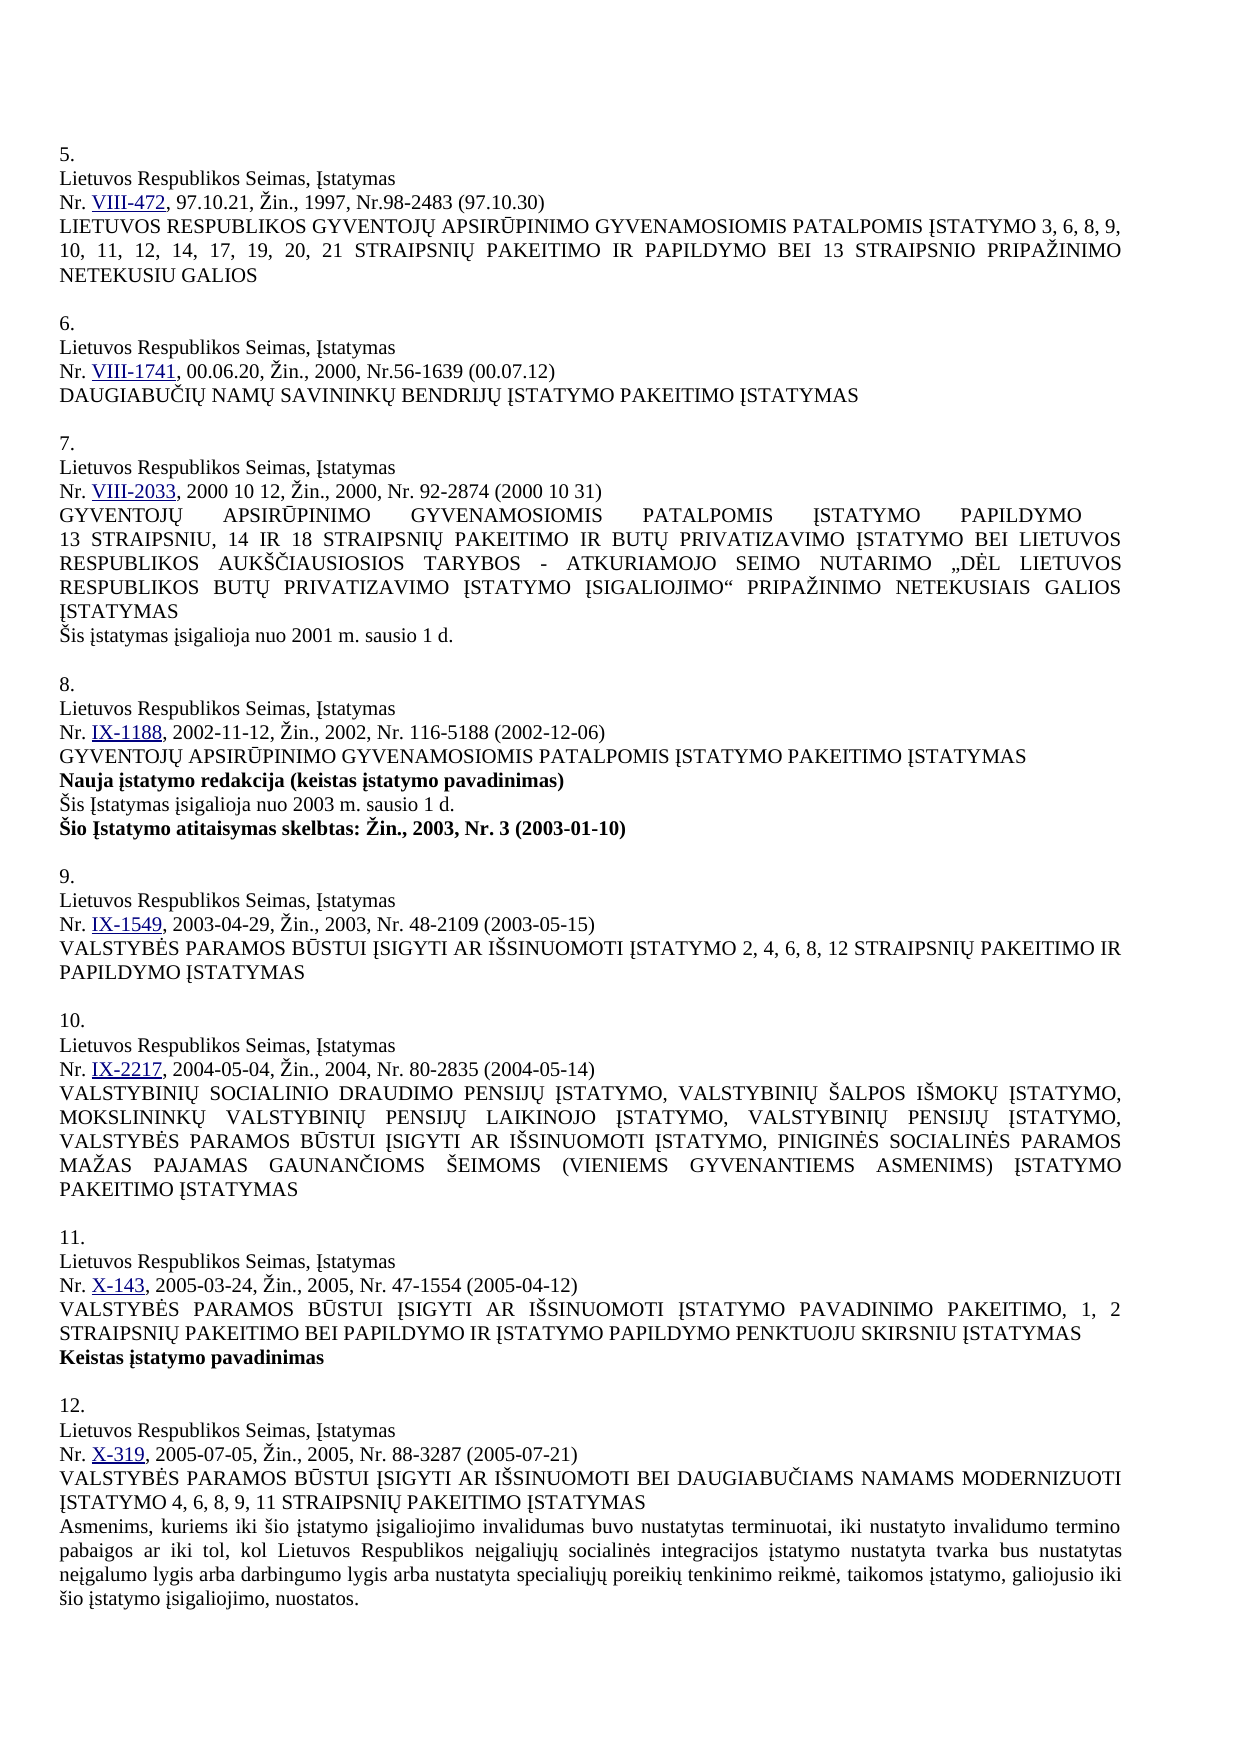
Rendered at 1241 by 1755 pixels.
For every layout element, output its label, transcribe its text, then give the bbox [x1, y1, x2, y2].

text LIETUVOS RESPUBLIKOS GYVENTOJŲ APSIRŪPINIMO GYVENAMOSIOMIS PATALPOMIS ĮSTATYMO 3, 6, 8, 9, 10, 11, 12, 14, 17, 19, 20, 21 STRAIPSNIŲ PAKEITIMO IR PAPILDYMO BEI 13 STRAIPSNIO PRIPAŽINIMO NETEKUSIU GALIOS [59, 214, 1122, 287]
text Lietuvos Respublikos Seimas, Įstatymas [59, 1032, 1122, 1057]
text VALSTYBINIŲ SOCIALINIO DRAUDIMO PENSIJŲ ĮSTATYMO, VALSTYBINIŲ ŠALPOS IŠMOKŲ ĮSTATYMO, MOKSLININKŲ VALSTYBINIŲ PENSIJŲ LAIKINOJO ĮSTATYMO, VALSTYBINIŲ PENSIJŲ ĮSTATYMO, VALSTYBĖS PARAMOS BŪSTUI ĮSIGYTI AR IŠSINUOMOTI ĮSTATYMO, PINIGINĖS SOCIALINĖS PARAMOS MAŽAS PAJAMAS GAUNANČIOMS ŠEIMOMS (VIENIEMS GYVENANTIEMS ASMENIMS) ĮSTATYMO PAKEITIMO ĮSTATYMAS [59, 1081, 1122, 1201]
text Šis įstatymas įsigalioja nuo 2001 m. sausio 1 d. [59, 623, 1122, 647]
text VALSTYBĖS PARAMOS BŪSTUI ĮSIGYTI AR IŠSINUOMOTI ĮSTATYMO PAVADINIMO PAKEITIMO, 1, 2 STRAIPSNIŲ PAKEITIMO BEI PAPILDYMO IR ĮSTATYMO PAPILDYMO PENKTUOJU SKIRSNIU ĮSTATYMAS [59, 1297, 1122, 1345]
text GYVENTOJŲ APSIRŪPINIMO GYVENAMOSIOMIS PATALPOMIS ĮSTATYMO PAPILDYMO 13 STRAIPSNIU, 14 IR 18 STRAIPSNIŲ PAKEITIMO IR BUTŲ PRIVATIZAVIMO ĮSTATYMO BEI LIETUVOS RESPUBLIKOS AUKŠČIAUSIOSIOS TARYBOS - ATKURIAMOJO SEIMO NUTARIMO „DĖL LIETUVOS RESPUBLIKOS BUTŲ PRIVATIZAVIMO ĮSTATYMO ĮSIGALIOJIMO“ PRIPAŽINIMO NETEKUSIAIS GALIOS ĮSTATYMAS [59, 503, 1122, 623]
text VALSTYBĖS PARAMOS BŪSTUI ĮSIGYTI AR IŠSINUOMOTI BEI DAUGIABUČIAMS NAMAMS MODERNIZUOTI ĮSTATYMO 4, 6, 8, 9, 11 STRAIPSNIŲ PAKEITIMO ĮSTATYMAS [59, 1466, 1122, 1514]
text Keistas įstatymo pavadinimas [59, 1345, 1122, 1369]
text Lietuvos Respublikos Seimas, Įstatymas [59, 455, 1122, 479]
text Lietuvos Respublikos Seimas, Įstatymas [59, 1417, 1122, 1442]
text Šis Įstatymas įsigalioja nuo 2003 m. sausio 1 d. [59, 792, 1122, 816]
text DAUGIABUČIŲ NAMŲ SAVININKŲ BENDRIJŲ ĮSTATYMO PAKEITIMO ĮSTATYMAS [59, 383, 1122, 407]
text Lietuvos Respublikos Seimas, Įstatymas [59, 888, 1122, 912]
text 6. [59, 311, 1122, 335]
text 8. [59, 672, 1122, 696]
text Šio Įstatymo atitaisymas skelbtas: Žin., 2003, Nr. 3 (2003-01-10) [59, 816, 1122, 840]
text VALSTYBĖS PARAMOS BŪSTUI ĮSIGYTI AR IŠSINUOMOTI ĮSTATYMO 2, 4, 6, 8, 12 STRAIPSNIŲ PAKEITIMO IR PAPILDYMO ĮSTATYMAS [59, 936, 1122, 984]
text Nr. X-319, 2005-07-05, Žin., 2005, Nr. 88-3287 (2005-07-21) [59, 1442, 1122, 1466]
text Nr. IX-1188, 2002-11-12, Žin., 2002, Nr. 116-5188 (2002-12-06) [59, 720, 1122, 744]
text 9. [59, 864, 1122, 888]
text Nauja įstatymo redakcija (keistas įstatymo pavadinimas) [59, 768, 1122, 792]
text Nr. VIII-472, 97.10.21, Žin., 1997, Nr.98-2483 (97.10.30) [59, 190, 1122, 214]
text 5. [59, 142, 1122, 166]
text Nr. IX-1549, 2003-04-29, Žin., 2003, Nr. 48-2109 (2003-05-15) [59, 912, 1122, 936]
text Asmenims, kuriems iki šio įstatymo įsigaliojimo invalidumas buvo nustatytas terminuotai, iki nustatyto invalidumo termino pabaigos ar iki tol, kol Lietuvos Respublikos neįgaliųjų socialinės integracijos įstatymo nustatyta tvarka bus nustatytas neįgalumo lygis arba darbingumo lygis arba nustatyta specialiųjų poreikių tenkinimo reikmė, taikomos įstatymo, galiojusio iki šio įstatymo įsigaliojimo, nuostatos. [59, 1514, 1122, 1610]
text Nr. IX-2217, 2004-05-04, Žin., 2004, Nr. 80-2835 (2004-05-14) [59, 1057, 1122, 1081]
text Nr. X-143, 2005-03-24, Žin., 2005, Nr. 47-1554 (2005-04-12) [59, 1273, 1122, 1297]
text Nr. VIII-1741, 00.06.20, Žin., 2000, Nr.56-1639 (00.07.12) [59, 359, 1122, 383]
text 11. [59, 1225, 1122, 1249]
text Lietuvos Respublikos Seimas, Įstatymas [59, 335, 1122, 359]
text Lietuvos Respublikos Seimas, Įstatymas [59, 1249, 1122, 1273]
text Nr. VIII-2033, 2000 10 12, Žin., 2000, Nr. 92-2874 (2000 10 31) [59, 479, 1122, 503]
text 7. [59, 431, 1122, 455]
text Lietuvos Respublikos Seimas, Įstatymas [59, 166, 1122, 190]
text Lietuvos Respublikos Seimas, Įstatymas [59, 696, 1122, 720]
text GYVENTOJŲ APSIRŪPINIMO GYVENAMOSIOMIS PATALPOMIS ĮSTATYMO PAKEITIMO ĮSTATYMAS [59, 744, 1122, 768]
text 12. [59, 1393, 1122, 1417]
text 10. [59, 1008, 1122, 1032]
